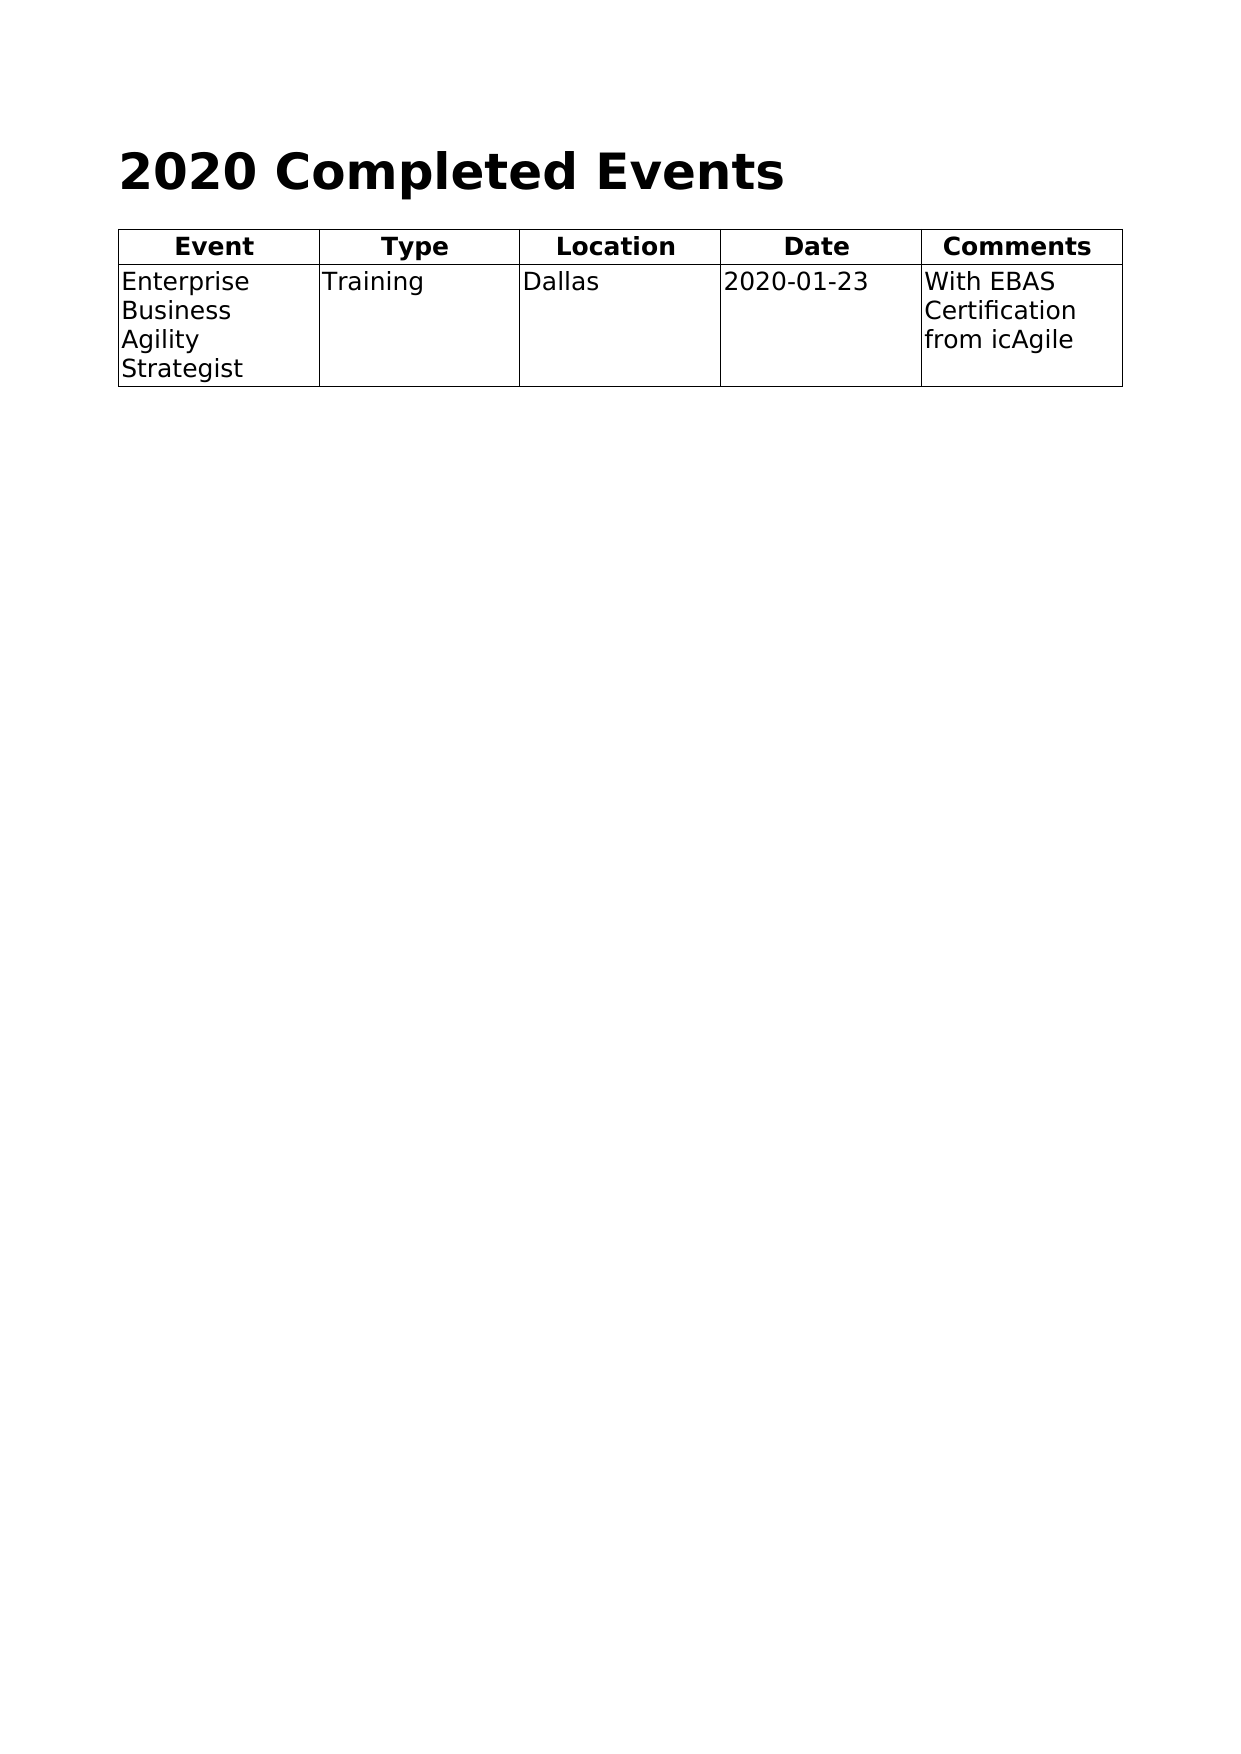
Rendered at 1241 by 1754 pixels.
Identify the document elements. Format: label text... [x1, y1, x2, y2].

table_cell 2020-01-23 [721, 265, 921, 386]
table_cell With EBAS Certification from icAgile [922, 265, 1122, 386]
table_header Type [320, 230, 519, 264]
table_header Event [119, 230, 319, 264]
table_cell Dallas [520, 265, 720, 386]
table_header Location [520, 230, 720, 264]
table_header Comments [922, 230, 1122, 264]
table_cell Enterprise Business Agility Strategist [119, 265, 319, 386]
table_header Date [721, 230, 921, 264]
table_cell Training [320, 265, 519, 386]
subtitle 2020 Completed Events [118, 143, 1122, 201]
